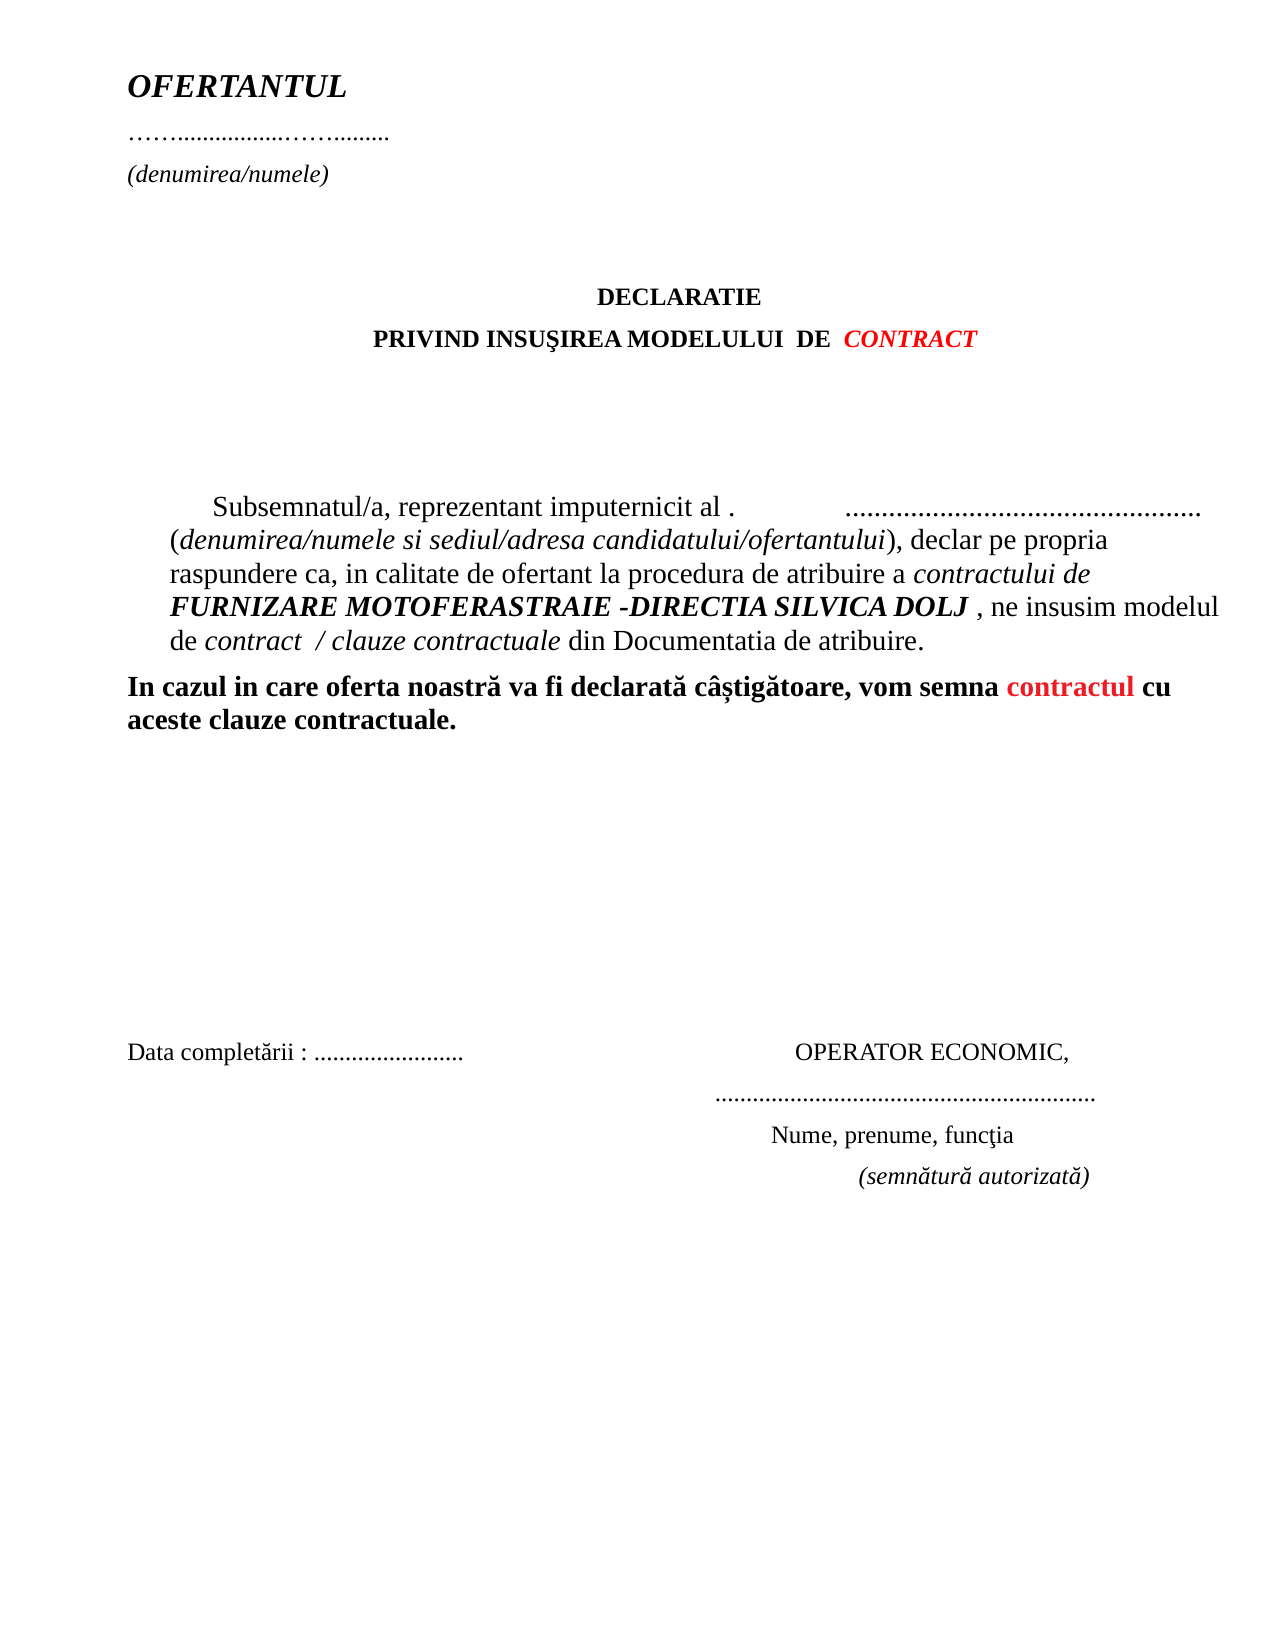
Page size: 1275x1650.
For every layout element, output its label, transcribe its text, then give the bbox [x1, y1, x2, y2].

text …….................……......... [127, 117, 1231, 146]
text OFERTANTUL [127, 67, 1231, 105]
text PRIVIND INSUŞIREA MODELULUI DE CONTRACT [127, 324, 1231, 352]
text DECLARATIE [127, 282, 1231, 311]
text (denumirea/numele) [127, 159, 1231, 187]
text Subsemnatul/a, reprezentant imputernicit al . ................................................. (denumirea/numele si sediul/adresa candidatului/ofertantului), declar pe propria raspundere ca, in calitate de ofertant la procedura de atribuire a contractului de FURNIZARE MOTOFERASTRAIE -DIRECTIA SILVICA DOLJ , ne insusim modelul de contract / clauze contractuale din Documentatia de atribuire. [169, 489, 1231, 656]
text In cazul in care oferta noastră va fi declarată câștigătoare, vom semna contractul cu aceste clauze contractuale. [127, 669, 1231, 736]
text Nume, prenume, funcţia [127, 1120, 1231, 1148]
text (semnătură autorizată) [127, 1161, 1231, 1190]
text Data completării : ........................ OPERATOR ECONOMIC, [127, 1037, 1231, 1066]
text ............................................................. [127, 1078, 1231, 1107]
